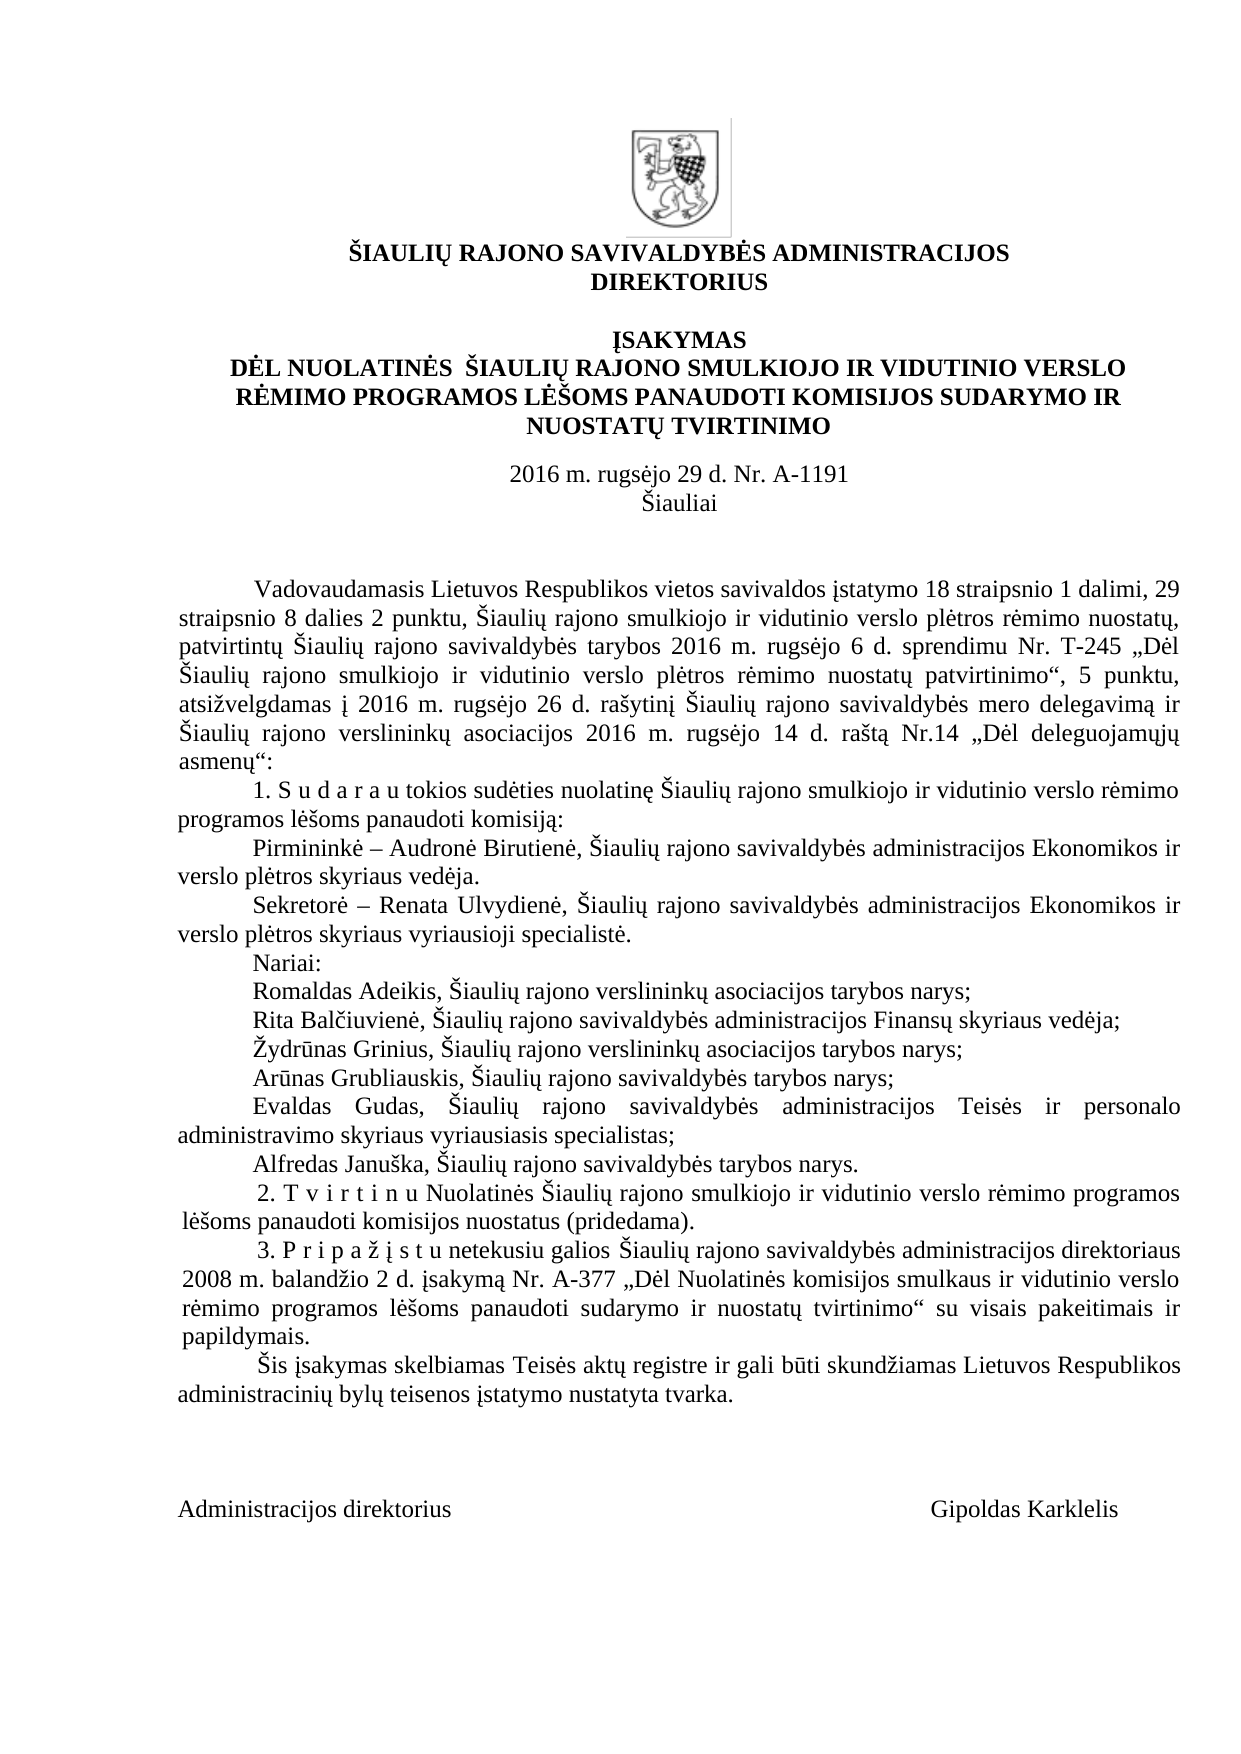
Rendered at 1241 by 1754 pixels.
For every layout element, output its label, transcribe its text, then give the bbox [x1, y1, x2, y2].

text Administracijos direktorius Gipoldas Karklelis [177, 1494, 1181, 1523]
text Šis įsakymas skelbiamas Teisės aktų registre ir gali būti skundžiamas Lietuvos Respublikos administracinių bylų teisenos įstatymo nustatyta tvarka. [177, 1350, 1181, 1408]
text Evaldas Gudas, Šiaulių rajono savivaldybės administracijos Teisės ir personalo administravimo skyriaus vyriausiasis specialistas; [177, 1091, 1181, 1149]
text 2. T v i r t i n u Nuolatinės Šiaulių rajono smulkiojo ir vidutinio verslo rėmimo programos lėšoms panaudoti komisijos nuostatus (pridedama). [182, 1178, 1181, 1235]
text Šiauliai [177, 488, 1181, 516]
text Pirmininkė – Audronė Birutienė, Šiaulių rajono savivaldybės administracijos Ekonomikos ir verslo plėtros skyriaus vedėja. [177, 833, 1181, 890]
text Alfredas Januška, Šiaulių rajono savivaldybės tarybos narys. [177, 1149, 1181, 1178]
text 3. P r i p a ž į s t u netekusiu galios Šiaulių rajono savivaldybės administracijos direktoriaus 2008 m. balandžio 2 d. įsakymą Nr. A-377 „Dėl Nuolatinės komisijos smulkaus ir vidutinio verslo rėmimo programos lėšoms panaudoti sudarymo ir nuostatų tvirtinimo“ su visais pakeitimais ir papildymais. [182, 1235, 1181, 1350]
text Rita Balčiuvienė, Šiaulių rajono savivaldybės administracijos Finansų skyriaus vedėja; [177, 1005, 1181, 1034]
text Arūnas Grubliauskis, Šiaulių rajono savivaldybės tarybos narys; [177, 1063, 1181, 1091]
text Vadovaudamasis Lietuvos Respublikos vietos savivaldos įstatymo 18 straipsnio 1 dalimi, 29 straipsnio 8 dalies 2 punktu, Šiaulių rajono smulkiojo ir vidutinio verslo plėtros rėmimo nuostatų, patvirtintų Šiaulių rajono savivaldybės tarybos 2016 m. rugsėjo 6 d. sprendimu Nr. T-245 „Dėl Šiaulių rajono smulkiojo ir vidutinio verslo plėtros rėmimo nuostatų patvirtinimo“, 5 punktu, atsižvelgdamas į 2016 m. rugsėjo 26 d. rašytinį Šiaulių rajono savivaldybės mero delegavimą ir Šiaulių rajono verslininkų asociacijos 2016 m. rugsėjo 14 d. raštą Nr.14 „Dėl deleguojamųjų asmenų“: [179, 574, 1181, 775]
text DIREKTORIUS [177, 267, 1181, 296]
text 1. S u d a r a u tokios sudėties nuolatinę Šiaulių rajono smulkiojo ir vidutinio verslo rėmimo programos lėšoms panaudoti komisiją: [177, 775, 1181, 833]
text Nariai: [177, 948, 1181, 976]
text ĮSAKYMAS [177, 325, 1181, 353]
text 2016 m. rugsėjo 29 d. Nr. A-1191 [177, 459, 1181, 488]
text ŠIAULIŲ RAJONO SAVIVALDYBĖS ADMINISTRACIJOS [177, 238, 1181, 267]
text Žydrūnas Grinius, Šiaulių rajono verslininkų asociacijos tarybos narys; [177, 1034, 1181, 1063]
text DĖL NUOLATINĖS ŠIAULIŲ RAJONO SMULKIOJO IR VIDUTINIO VERSLO RĖMIMO PROGRAMOS LĖŠOMS PANAUDOTI KOMISIJOS SUDARYMO IR NUOSTATŲ TVIRTINIMO [177, 353, 1179, 440]
text Romaldas Adeikis, Šiaulių rajono verslininkų asociacijos tarybos narys; [177, 976, 1181, 1005]
text Sekretorė – Renata Ulvydienė, Šiaulių rajono savivaldybės administracijos Ekonomikos ir verslo plėtros skyriaus vyriausioji specialistė. [177, 890, 1181, 948]
